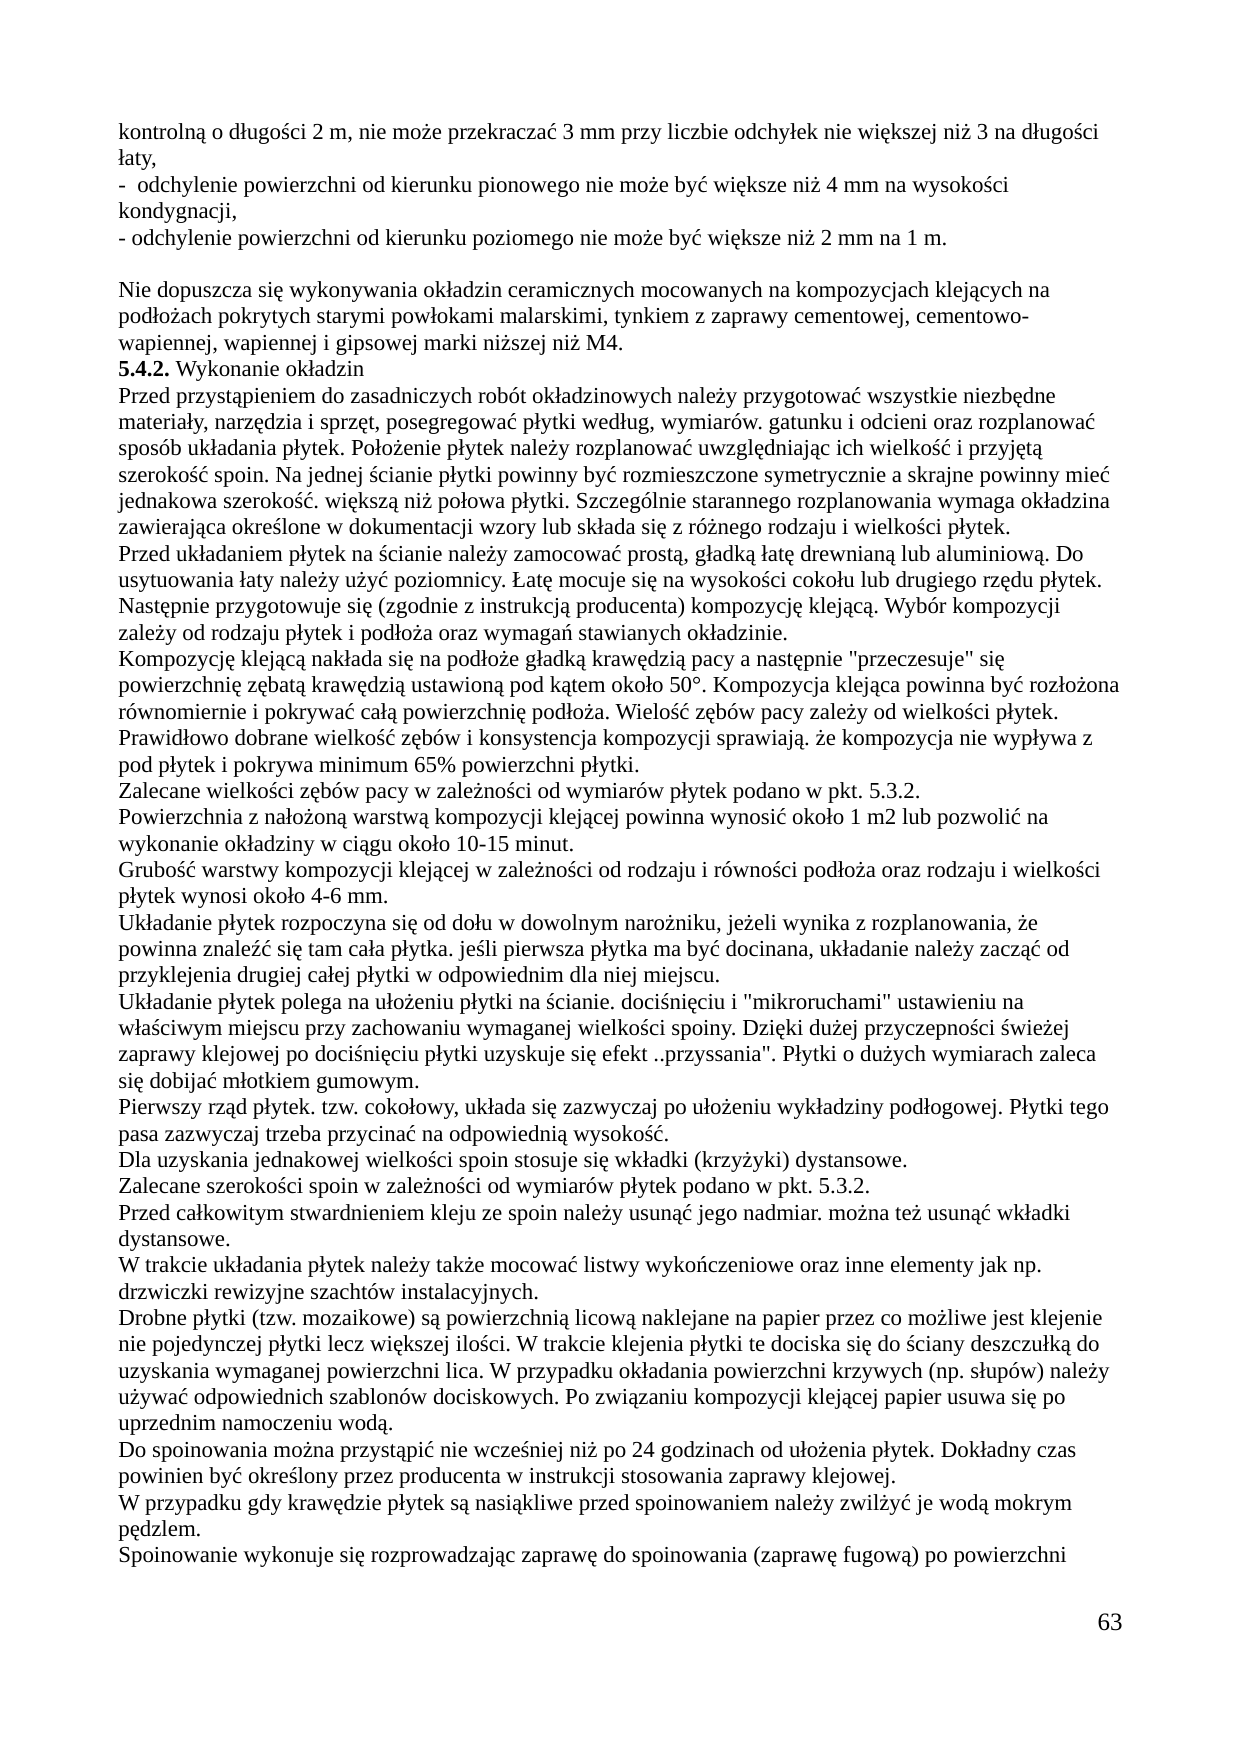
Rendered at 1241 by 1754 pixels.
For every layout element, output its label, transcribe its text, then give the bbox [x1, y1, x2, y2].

text Zalecane szerokości spoin w zależności od wymiarów płytek podano w pkt. 5.3.2. [118, 1172, 1122, 1199]
text Układanie płytek polega na ułożeniu płytki na ścianie. dociśnięciu i "mikroruchami" ustawieniu na właściwym miejscu przy zachowaniu wymaganej wielkości spoiny. Dzięki dużej przyczepności świeżej zaprawy klejowej po dociśnięciu płytki uzyskuje się efekt ..przyssania". Płytki o dużych wymiarach zaleca się dobijać młotkiem gumowym. [118, 988, 1122, 1093]
text Drobne płytki (tzw. mozaikowe) są powierzchnią licową naklejane na papier przez co możliwe jest klejenie nie pojedynczej płytki lecz większej ilości. W trakcie klejenia płytki te dociska się do ściany deszczułką do uzyskania wymaganej powierzchni lica. W przypadku okładania powierzchni krzywych (np. słupów) należy używać odpowiednich szablonów dociskowych. Po związaniu kompozycji klejącej papier usuwa się po uprzednim namoczeniu wodą. [118, 1304, 1122, 1436]
text Spoinowanie wykonuje się rozprowadzając zaprawę do spoinowania (zaprawę fugową) po powierzchni [118, 1541, 1122, 1568]
text Przed układaniem płytek na ścianie należy zamocować prostą, gładką łatę drewnianą lub aluminiową. Do usytuowania łaty należy użyć poziomnicy. Łatę mocuje się na wysokości cokołu lub drugiego rzędu płytek. [118, 540, 1122, 592]
text Nie dopuszcza się wykonywania okładzin ceramicznych mocowanych na kompozycjach klejących na podłożach pokrytych starymi powłokami malarskimi, tynkiem z zaprawy cementowej, cementowo-wapiennej, wapiennej i gipsowej marki niższej niż M4. [118, 276, 1122, 355]
text Następnie przygotowuje się (zgodnie z instrukcją producenta) kompozycję klejącą. Wybór kompozycji zależy od rodzaju płytek i podłoża oraz wymagań stawianych okładzinie. [118, 592, 1122, 645]
text Grubość warstwy kompozycji klejącej w zależności od rodzaju i równości podłoża oraz rodzaju i wielkości płytek wynosi około 4-6 mm. [118, 856, 1122, 909]
text W trakcie układania płytek należy także mocować listwy wykończeniowe oraz inne elementy jak np. drzwiczki rewizyjne szachtów instalacyjnych. [118, 1251, 1122, 1304]
text - odchylenie powierzchni od kierunku poziomego nie może być większe niż 2 mm na 1 m. [118, 223, 1122, 250]
text Powierzchnia z nałożoną warstwą kompozycji klejącej powinna wynosić około 1 m2 lub pozwolić na wykonanie okładziny w ciągu około 10-15 minut. [118, 803, 1122, 856]
text kontrolną o długości 2 m, nie może przekraczać 3 mm przy liczbie odchyłek nie większej niż 3 na długości łaty, [118, 118, 1122, 171]
text Przed całkowitym stwardnieniem kleju ze spoin należy usunąć jego nadmiar. można też usunąć wkładki dystansowe. [118, 1199, 1122, 1251]
text Do spoinowania można przystąpić nie wcześniej niż po 24 godzinach od ułożenia płytek. Dokładny czas powinien być określony przez producenta w instrukcji stosowania zaprawy klejowej. [118, 1436, 1122, 1488]
text 5.4.2. Wykonanie okładzin [118, 355, 1122, 382]
text Pierwszy rząd płytek. tzw. cokołowy, układa się zazwyczaj po ułożeniu wykładziny podłogowej. Płytki tego pasa zazwyczaj trzeba przycinać na odpowiednią wysokość. [118, 1093, 1122, 1146]
text Układanie płytek rozpoczyna się od dołu w dowolnym narożniku, jeżeli wynika z rozplanowania, że powinna znaleźć się tam cała płytka. jeśli pierwsza płytka ma być docinana, układanie należy zacząć od przyklejenia drugiej całej płytki w odpowiednim dla niej miejscu. [118, 909, 1122, 988]
text Kompozycję klejącą nakłada się na podłoże gładką krawędzią pacy a następnie "przeczesuje" się powierzchnię zębatą krawędzią ustawioną pod kątem około 50°. Kompozycja klejąca powinna być rozłożona równomiernie i pokrywać całą powierzchnię podłoża. Wielość zębów pacy zależy od wielkości płytek. Prawidłowo dobrane wielkość zębów i konsystencja kompozycji sprawiają. że kompozycja nie wypływa z pod płytek i pokrywa minimum 65% powierzchni płytki. [118, 645, 1122, 777]
text Dla uzyskania jednakowej wielkości spoin stosuje się wkładki (krzyżyki) dystansowe. [118, 1146, 1122, 1172]
text - odchylenie powierzchni od kierunku pionowego nie może być większe niż 4 mm na wysokości kondygnacji, [118, 171, 1122, 223]
text W przypadku gdy krawędzie płytek są nasiąkliwe przed spoinowaniem należy zwilżyć je wodą mokrym pędzlem. [118, 1488, 1122, 1541]
text Zalecane wielkości zębów pacy w zależności od wymiarów płytek podano w pkt. 5.3.2. [118, 777, 1122, 803]
text Przed przystąpieniem do zasadniczych robót okładzinowych należy przygotować wszystkie niezbędne materiały, narzędzia i sprzęt, posegregować płytki według, wymiarów. gatunku i odcieni oraz rozplanować sposób układania płytek. Położenie płytek należy rozplanować uwzględniając ich wielkość i przyjętą szerokość spoin. Na jednej ścianie płytki powinny być rozmieszczone symetrycznie a skrajne powinny mieć jednakowa szerokość. większą niż połowa płytki. Szczególnie starannego rozplanowania wymaga okładzina zawierająca określone w dokumentacji wzory lub składa się z różnego rodzaju i wielkości płytek. [118, 382, 1122, 540]
